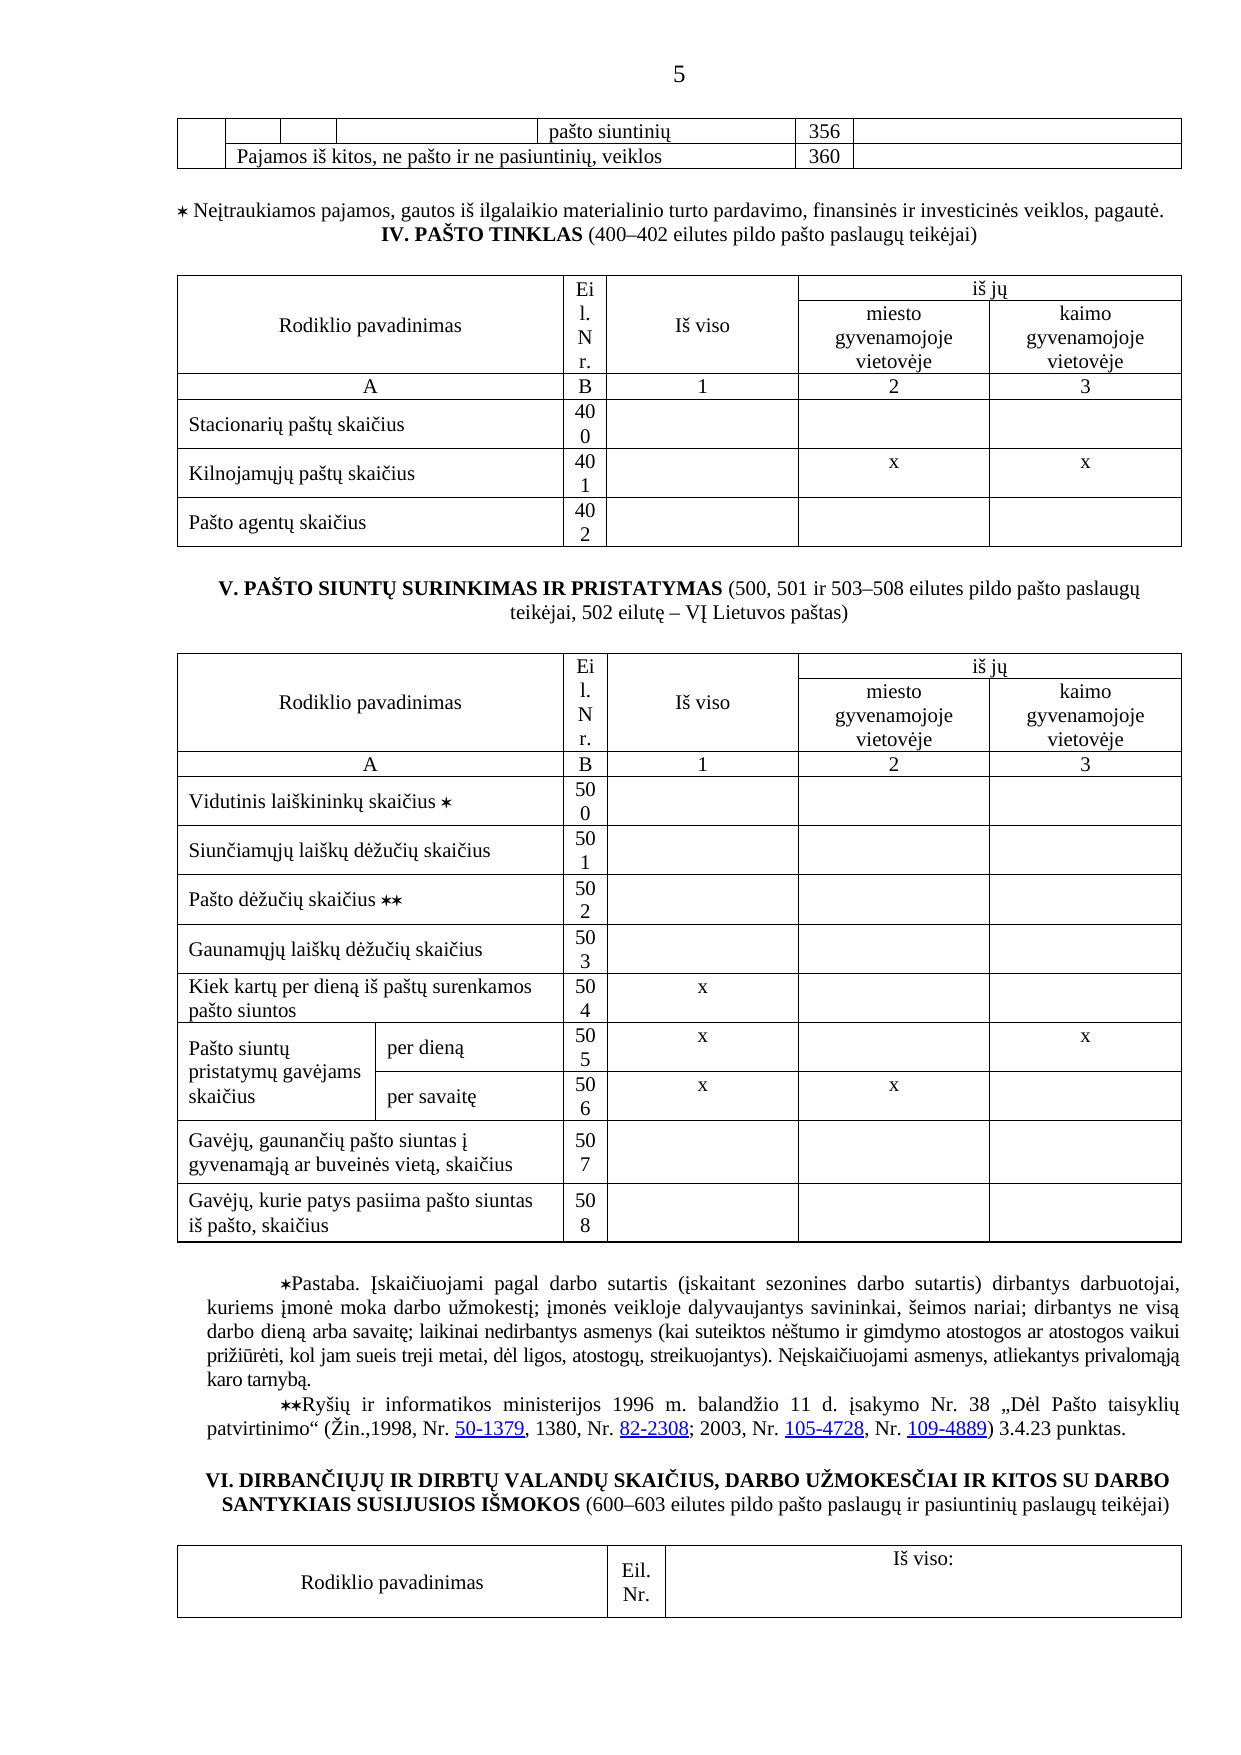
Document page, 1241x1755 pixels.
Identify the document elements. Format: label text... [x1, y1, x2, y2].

table_cell 505 [564, 1023, 607, 1071]
table_cell [990, 974, 1181, 1022]
table_cell Vidutinis laiškininkų skaičius  [178, 777, 563, 825]
table_header IV. PAŠTO TINKLAS (400–402 eilutes pildo pašto paslaugų teikėjai) [177, 222, 1181, 246]
table_cell x [799, 449, 989, 497]
table_cell Kilnojamųjų paštų skaičius [178, 449, 563, 497]
table_header iš jų [799, 654, 1181, 678]
table_cell [799, 974, 989, 1022]
table_cell kaimo gyvenamojoje vietovėje [990, 301, 1181, 373]
table_cell 400 [564, 400, 606, 448]
table_cell Pašto siuntų pristatymų gavėjams skaičius [178, 1023, 375, 1120]
table_cell 2 [799, 374, 989, 398]
table_cell [608, 875, 798, 923]
table_cell 508 [564, 1184, 607, 1241]
table_cell [607, 400, 798, 448]
table_cell x [990, 449, 1181, 497]
table_cell [608, 1184, 798, 1241]
table_header Eil. Nr. [608, 1546, 665, 1617]
table_cell per savaitę [376, 1072, 563, 1120]
table_cell Kiek kartų per dieną iš paštų surenkamos pašto siuntos [178, 974, 563, 1022]
table_cell 501 [564, 826, 607, 874]
table_cell [854, 144, 1181, 168]
table_header Iš viso: [666, 1546, 1181, 1617]
table_cell [799, 925, 989, 973]
table_cell 2 [799, 752, 989, 776]
table_cell 503 [564, 925, 607, 973]
table_cell 1 [608, 752, 798, 776]
table_cell Gaunamųjų laiškų dėžučių skaičius [178, 925, 563, 973]
table_cell 500 [564, 777, 607, 825]
table_cell 507 [564, 1121, 607, 1183]
table_cell [990, 1072, 1181, 1120]
table_cell [990, 1121, 1181, 1183]
table_cell [799, 498, 989, 546]
table_cell A [178, 752, 563, 776]
table_header VI. DIRBANČIŲJŲ IR DIRBTŲ VALANDŲ SKAIČIUS, DARBO UŽMOKESČIAI IR KITOS SU DARBO SANTYKIAIS SUSIJUSIOS IŠMOKOS (600–603 eilutes pildo pašto paslaugų ir pasiuntinių paslaugų teikėjai) [177, 1468, 1181, 1516]
table_cell 402 [564, 498, 606, 546]
table_header Iš viso [608, 654, 798, 751]
table_cell kaimo gyvenamojoje vietovėje [990, 679, 1181, 751]
table_cell pašto siuntinių [538, 119, 795, 143]
table_cell 3 [990, 374, 1181, 398]
table_cell [854, 119, 1181, 143]
table_cell Stacionarių paštų skaičius [178, 400, 563, 448]
table_header V. PAŠTO SIUNTŲ SURINKIMAS IR PRISTATYMAS (500, 501 ir 503–508 eilutes pildo pašto paslaugų teikėjai, 502 eilutę – VĮ Lietuvos paštas) [177, 576, 1181, 624]
table_header Iš viso [607, 276, 798, 373]
table_cell Gavėjų, gaunančių pašto siuntas į gyvenamąją ar buveinės vietą, skaičius [178, 1121, 563, 1183]
table_header Eil. Nr. [564, 276, 606, 373]
table_cell [608, 777, 798, 825]
table_cell [799, 1023, 989, 1071]
table_cell Pašto agentų skaičius [178, 498, 563, 546]
table_cell [337, 119, 537, 143]
table_cell x [608, 1072, 798, 1120]
table_cell x [608, 974, 798, 1022]
table_cell Pajamos iš kitos, ne pašto ir ne pasiuntinių, veiklos [226, 144, 795, 168]
table_cell Gavėjų, kurie patys pasiima pašto siuntas iš pašto, skaičius [178, 1184, 563, 1241]
table_cell [990, 777, 1181, 825]
table_cell [990, 1184, 1181, 1241]
table_cell x [990, 1023, 1181, 1071]
table_cell [990, 925, 1181, 973]
table_cell [799, 875, 989, 923]
table_cell per dieną [376, 1023, 563, 1071]
table_header iš jų [799, 276, 1181, 300]
table_cell Pašto dėžučių skaičius  [178, 875, 563, 923]
table_cell [226, 119, 280, 143]
table_cell x [799, 1072, 989, 1120]
table_cell x [608, 1023, 798, 1071]
table_cell B [564, 752, 607, 776]
table_cell [990, 400, 1181, 448]
table_cell 360 [796, 144, 853, 168]
table_cell Siunčiamųjų laiškų dėžučių skaičius [178, 826, 563, 874]
table_header Rodiklio pavadinimas [178, 1546, 607, 1617]
table_cell [607, 449, 798, 497]
table_cell 506 [564, 1072, 607, 1120]
table_cell [799, 777, 989, 825]
table_cell B [564, 374, 606, 398]
table_header Eil. Nr. [564, 654, 607, 751]
table_cell [178, 119, 225, 168]
table_cell [799, 826, 989, 874]
table_cell [608, 925, 798, 973]
table_cell [799, 400, 989, 448]
table_cell [990, 498, 1181, 546]
table_cell [990, 875, 1181, 923]
table_header Rodiklio pavadinimas [178, 276, 563, 373]
text Pastaba. Įskaičiuojami pagal darbo sutartis (įskaitant sezonines darbo sutartis) dirbantys darbuotojai, kuriems įmonė moka darbo užmokestį; įmonės veikloje dalyvaujantys savininkai, šeimos nariai; dirbantys ne visą darbo dieną arba savaitę; laikinai nedirbantys asmenys (kai suteiktos nėštumo ir gimdymo atostogos ar atostogos vaikui prižiūrėti, kol jam sueis treji metai, dėl ligos, atostogų, streikuojantys). Neįskaičiuojami asmenys, atliekantys privalomąją karo tarnybą. [207, 1271, 1181, 1391]
table_cell 356 [796, 119, 853, 143]
table_cell 1 [607, 374, 798, 398]
table_cell miesto gyvenamojoje vietovėje [799, 679, 989, 751]
table_cell 504 [564, 974, 607, 1022]
table_cell [990, 826, 1181, 874]
table_cell [799, 1184, 989, 1241]
table_cell A [178, 374, 563, 398]
table_cell 502 [564, 875, 607, 923]
table_cell [607, 498, 798, 546]
table_header Rodiklio pavadinimas [178, 654, 563, 751]
text  Neįtraukiamos pajamos, gautos iš ilgalaikio materialinio turto pardavimo, finansinės ir investicinės veiklos, pagautė. [177, 198, 1181, 222]
table_cell 401 [564, 449, 606, 497]
table_cell miesto gyvenamojoje vietovėje [799, 301, 989, 373]
table_cell 3 [990, 752, 1181, 776]
table_cell [799, 1121, 989, 1183]
table_cell [608, 1121, 798, 1183]
text Ryšių ir informatikos ministerijos 1996 m. balandžio 11 d. įsakymo Nr. 38 „Dėl Pašto taisyklių patvirtinimo“ (Žin.,1998, Nr. 50-1379, 1380, Nr. 82-2308; 2003, Nr. 105-4728, Nr. 109-4889) 3.4.23 punktas. [207, 1391, 1181, 1439]
table_cell [281, 119, 336, 143]
table_cell [608, 826, 798, 874]
